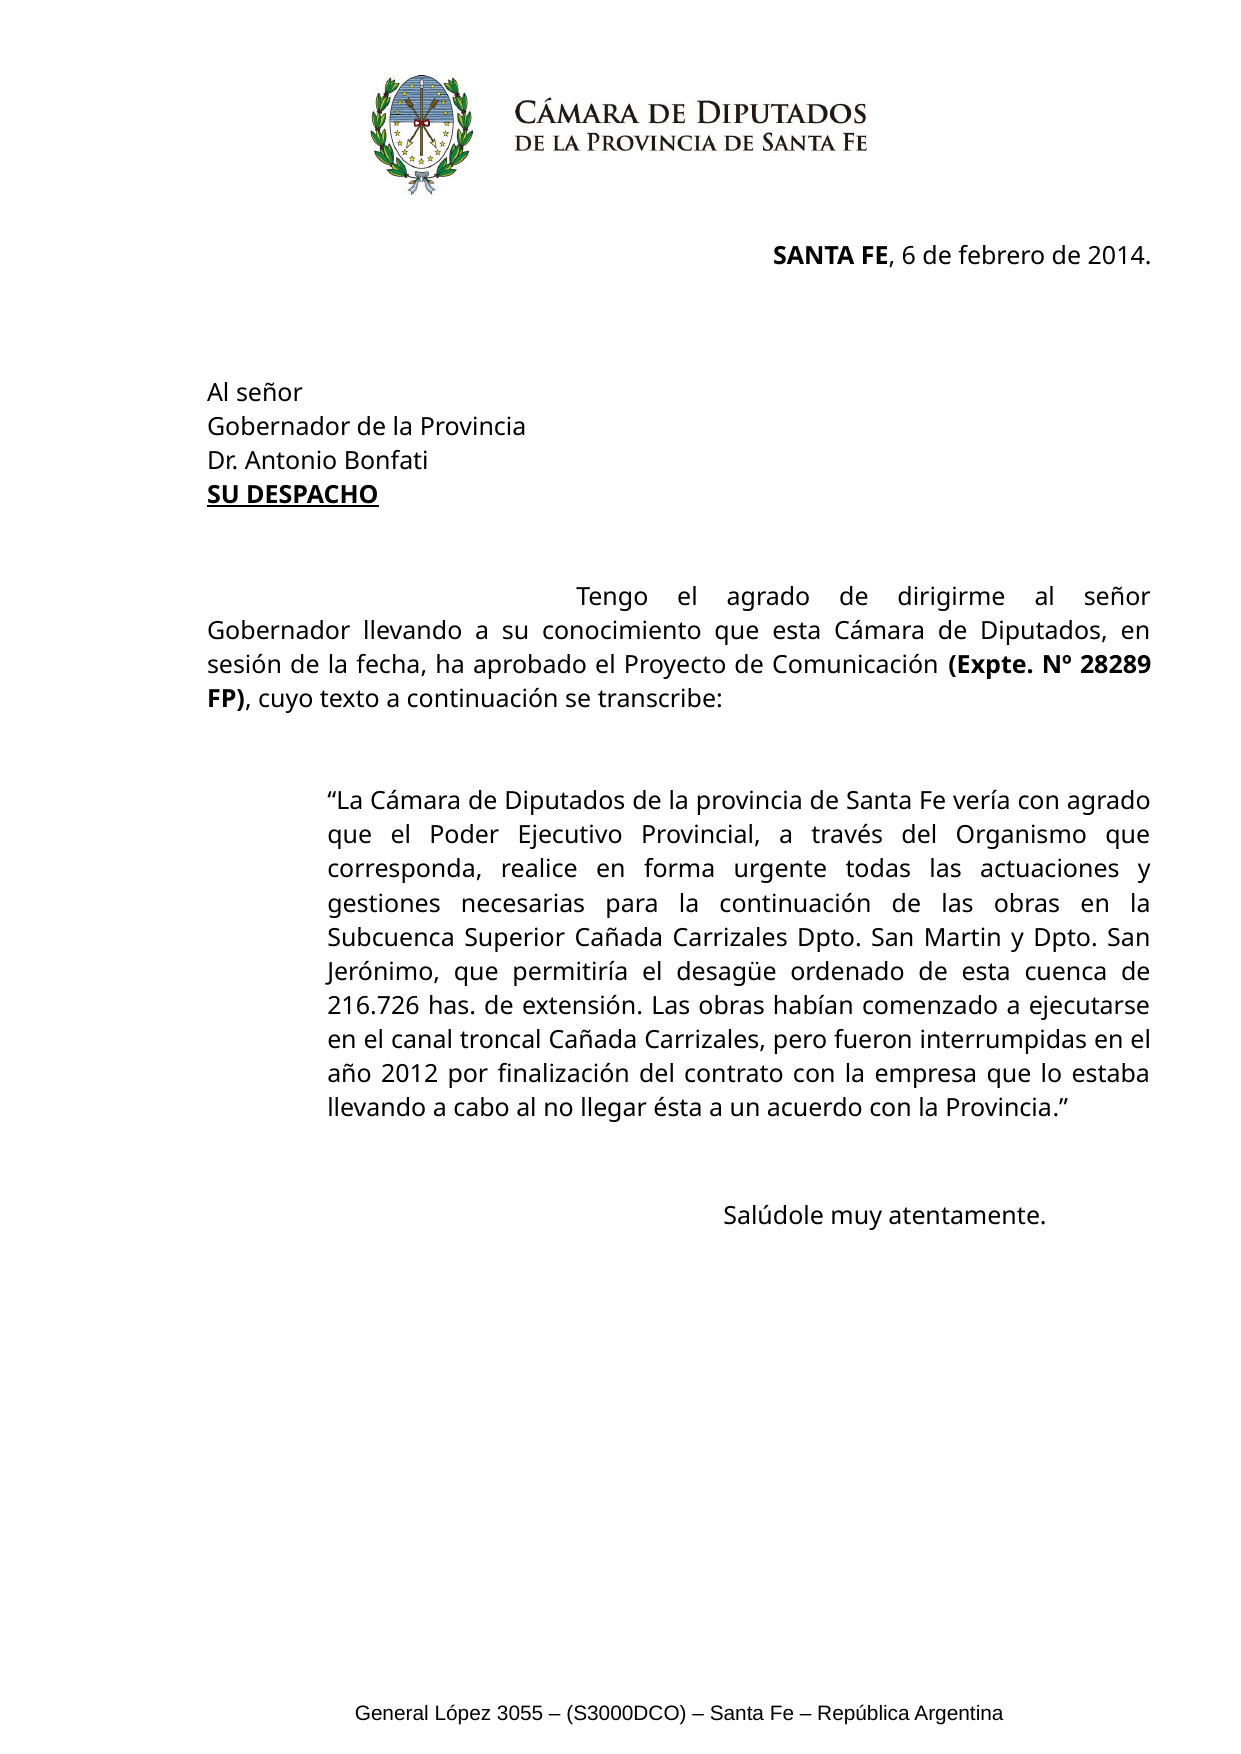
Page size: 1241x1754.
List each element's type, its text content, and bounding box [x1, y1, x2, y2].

text “La Cámara de Diputados de la provincia de Santa Fe vería con agrado que el Poder Ejecutivo Provincial, a través del Organismo que corresponda, realice en forma urgente todas las actuaciones y gestiones necesarias para la continuación de las obras en la Subcuenca Superior Cañada Carrizales Dpto. San Martin y Dpto. San Jerónimo, que permitiría el desagüe ordenado de esta cuenca de 216.726 has. de extensión. Las obras habían comenzado a ejecutarse en el canal troncal Cañada Carrizales, pero fueron interrumpidas en el año 2012 por ﬁnalización del contrato con la empresa que lo estaba llevando a cabo al no llegar ésta a un acuerdo con la Provincia.” [327, 783, 1152, 1124]
text Al señor [207, 374, 1152, 408]
picture [370, 75, 867, 199]
text SANTA FE, 6 de febrero de 2014. [207, 238, 1152, 272]
text Salúdole muy atentamente. [649, 1198, 1152, 1232]
text Gobernador de la Provincia [207, 408, 1152, 442]
text SU DESPACHO [207, 476, 1152, 511]
text Tengo el agrado de dirigirme al señor Gobernador llevando a su conocimiento que esta Cámara de Diputados, en sesión de la fecha, ha aprobado el Proyecto de Comunicación (Expte. Nº 28289 FP), cuyo texto a continuación se transcribe: [207, 579, 1152, 715]
text Dr. Antonio Bonfati [207, 442, 1152, 476]
